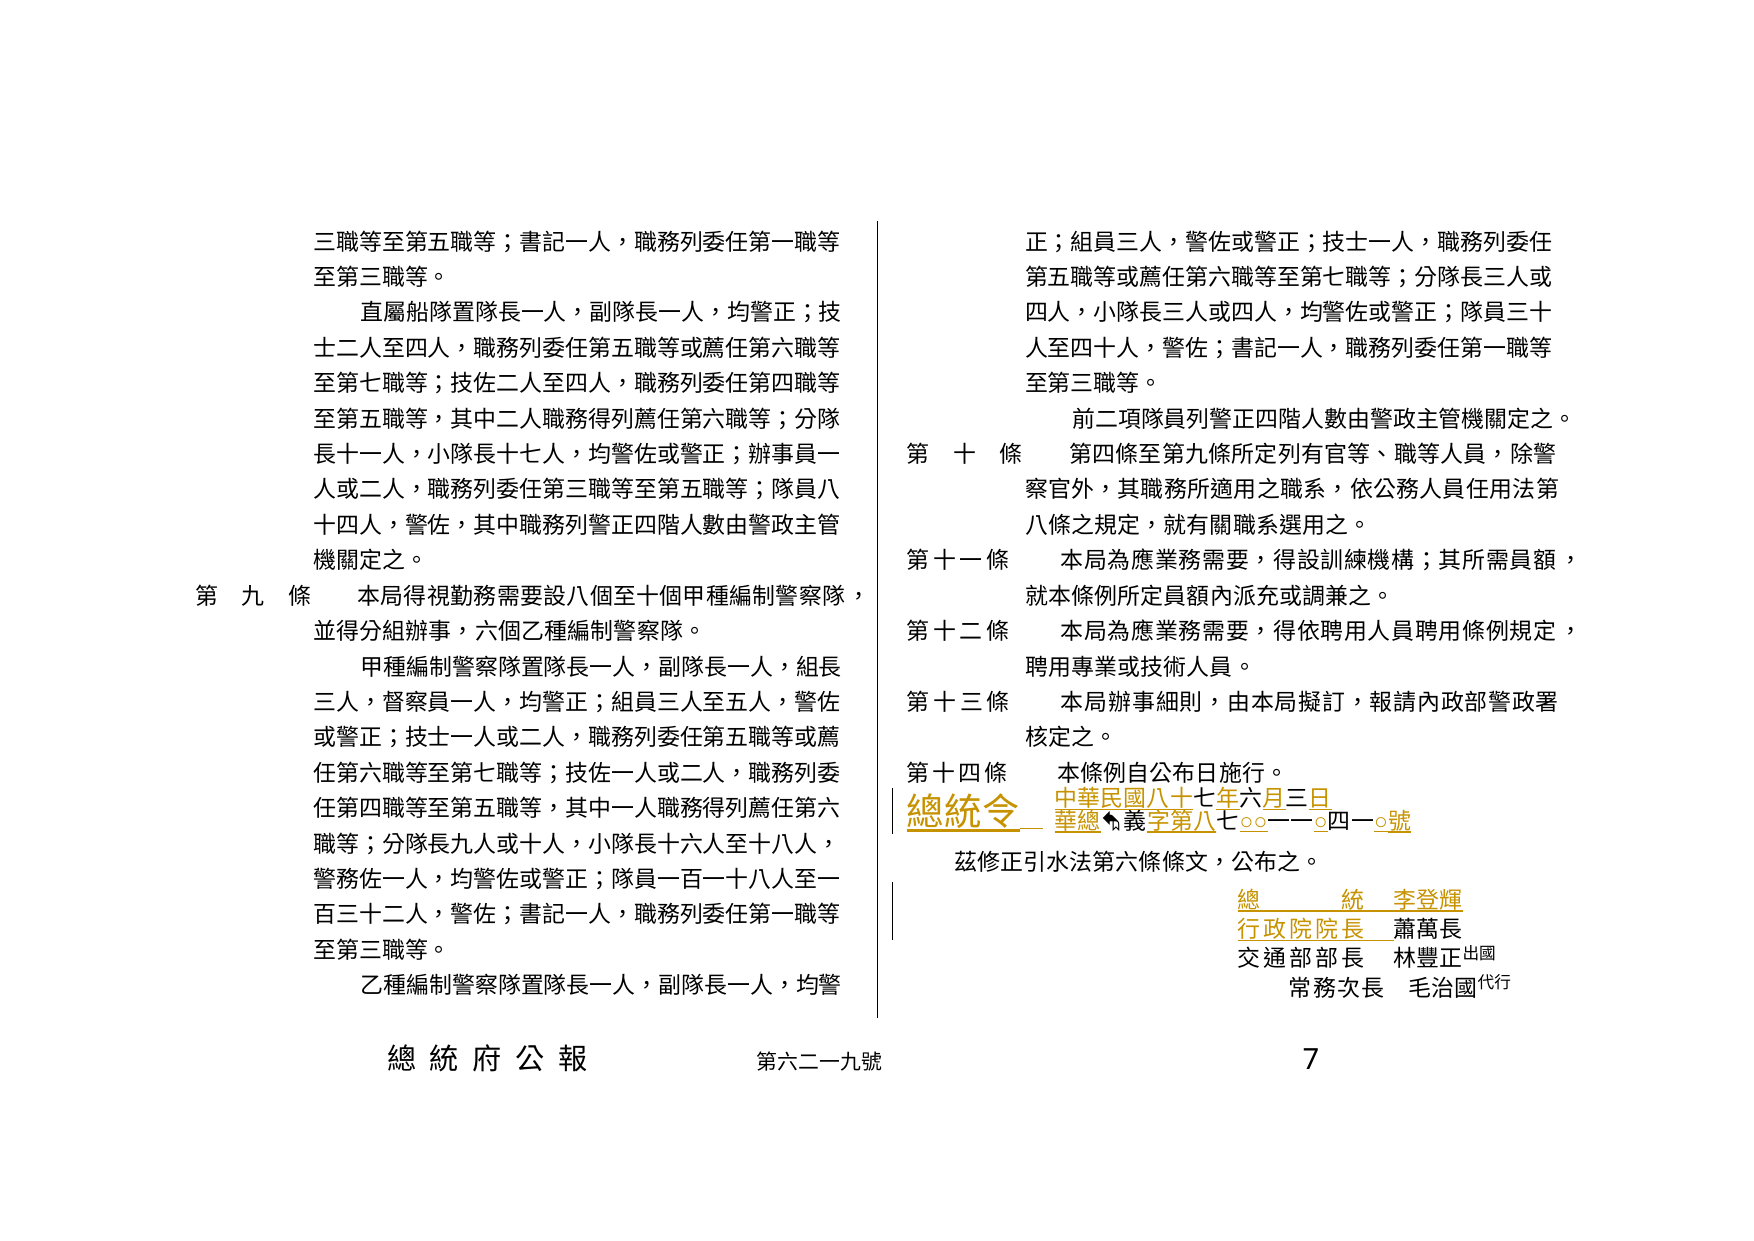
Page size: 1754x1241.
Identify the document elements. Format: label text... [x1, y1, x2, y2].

text 前二項隊員列警正四階人數由警政主管機關定之。 [1025, 399, 1559, 434]
text 第 十 條 第四條至第九條所定列有官等、職等人員，除警察官外，其職務所適用之職系，依公務人員任用法第八條之規定，就有關職系選用之。 [907, 434, 1559, 540]
text 第十二條 本局為應業務需要，得依聘用人員聘用條例規定，聘用專業或技術人員。 [907, 611, 1559, 682]
text 第十三條 本局辦事細則，由本局擬訂，報請內政部警政署核定之。 [907, 682, 1559, 753]
text 總 統 李登輝 [907, 882, 1535, 911]
text 行政院院長 蕭萬長 [907, 911, 1535, 940]
text 乙種編制警察隊置隊長一人，副隊長一人，均警 [313, 965, 847, 1001]
text 甲種編制警察隊置隊長一人，副隊長一人，組長三人，督察員一人，均警正；組員三人至五人，警佐或警正；技士一人或二人，職務列委任第五職等或薦任第六職等至第七職等；技佐一人或二人，職務列委任第四職等至第五職等，其中一人職務得列薦任第六職等；分隊長九人或十人，小隊長十六人至十八人，警務佐一人，均警佐或警正；隊員一百一十八人至一百三十二人，警佐；書記一人，職務列委任第一職等至第三職等。 [313, 647, 847, 965]
text 正；組員三人，警佐或警正；技士一人，職務列委任第五職等或薦任第六職等至第七職等；分隊長三人或四人，小隊長三人或四人，均警佐或警正；隊員三十人至四十人，警佐；書記一人，職務列委任第一職等至第三職等。 [1025, 222, 1559, 399]
table_header 總統令 [904, 788, 1051, 834]
text 常務次長 毛治國代行 [907, 969, 1535, 999]
table_header 中華民國八十七年六月三日 華總義字第八七○○一一○四一○號 [1051, 788, 1564, 834]
text 茲修正引水法第六條條文，公布之。 [907, 847, 1559, 876]
text 直屬船隊置隊長一人，副隊長一人，均警正；技士二人至四人，職務列委任第五職等或薦任第六職等至第七職等；技佐二人至四人，職務列委任第四職等至第五職等，其中二人職務得列薦任第六職等；分隊長十一人，小隊長十七人，均警佐或警正；辦事員一人或二人，職務列委任第三職等至第五職等；隊員八十四人，警佐，其中職務列警正四階人數由警政主管機關定之。 [313, 292, 847, 576]
text 第十四條 本條例自公布日施行。 [907, 753, 1559, 788]
text 第 九 條 本局得視勤務需要設八個至十個甲種編制警察隊，並得分組辦事，六個乙種編制警察隊。 [195, 576, 847, 647]
text 第十一條 本局為應業務需要，得設訓練機構；其所需員額，就本條例所定員額內派充或調兼之。 [907, 540, 1559, 611]
text 刑事警察隊置隊長一人，副隊長一人，組長三人，均警正；偵查員四十三人至六十九人，警佐或警正；技士一人或二人，職務列委任第五職等或薦任第六職等至第七職等；技佐一人或二人，職務列委任第四職等至第五職等，其中一人職務得列薦任第六職等；警務佐一人，警佐或警正；辦事員一人，職務列委任第三職等至第五職等；書記一人，職務列委任第一職等至第三職等。 [313, 222, 847, 292]
text 交通部部長 林豐正出國 [907, 940, 1535, 969]
